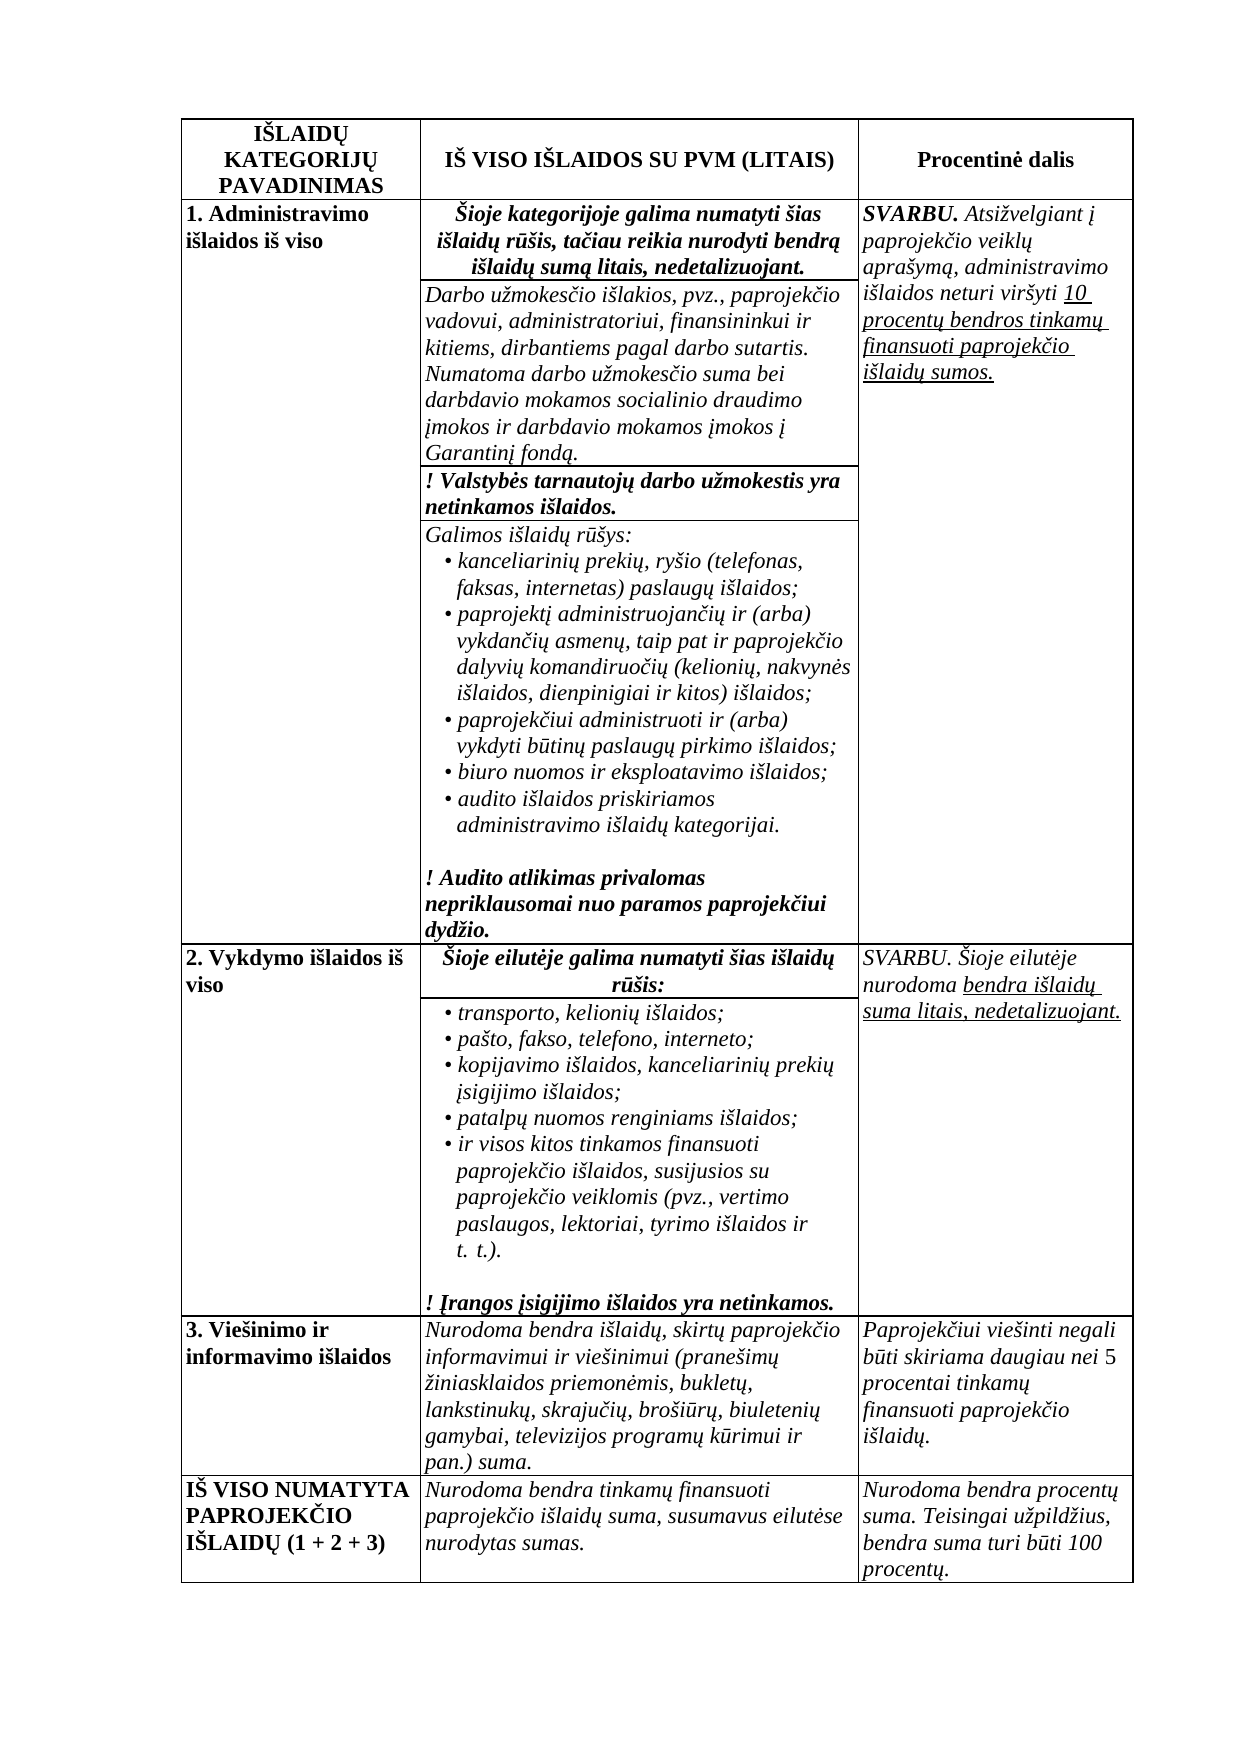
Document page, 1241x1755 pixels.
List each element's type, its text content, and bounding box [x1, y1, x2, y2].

table_cell IŠ VISO IŠLAIDOS SU PVM (LITAIS) [421, 120, 858, 199]
table_cell 3. Viešinimo ir informavimo išlaidos [182, 1317, 420, 1475]
table_cell ! Valstybės tarnautojų darbo užmokestis yra netinkamos išlaidos. [421, 467, 858, 520]
table_cell Paprojekčiui viešinti negali būti skiriama daugiau nei 5 procentai tinkamų finansuoti paprojekčio išlaidų. [859, 1317, 1132, 1475]
table_cell IŠLAIDŲ KATEGORIJŲ PAVADINIMAS [182, 120, 420, 199]
table_cell Nurodoma bendra procentų suma. Teisingai užpildžius, bendra suma turi būti 100 procentų. [859, 1476, 1132, 1582]
table_cell Šioje eilutėje galima numatyti šias išlaidų rūšis: [421, 945, 858, 997]
table_cell Procentinė dalis [859, 120, 1132, 199]
table_cell 2. Vykdymo išlaidos iš viso [182, 945, 420, 1315]
table_cell • transporto, kelionių išlaidos; • pašto, fakso, telefono, interneto; • kopijavimo išlaidos, kanceliarinių prekių įsigijimo išlaidos; • patalpų nuomos renginiams išlaidos; • ir visos kitos tinkamos finansuoti paprojekčio išlaidos, susijusios su paprojekčio veiklomis (pvz., vertimo paslaugos, lektoriai, tyrimo išlaidos ir t. t.). ! Įrangos įsigijimo išlaidos yra netinkamos. [421, 999, 858, 1315]
table_cell SVARBU. Atsižvelgiant į paprojekčio veiklų aprašymą, administravimo išlaidos neturi viršyti 10 procentų bendros tinkamų finansuoti paprojekčio išlaidų sumos. [859, 200, 1132, 943]
table_cell 1. Administravimo išlaidos iš viso [182, 200, 420, 943]
table_cell Šioje kategorijoje galima numatyti šias išlaidų rūšis, tačiau reikia nurodyti bendrą išlaidų sumą litais, nedetalizuojant. [421, 200, 858, 279]
table_cell Galimos išlaidų rūšys: • kanceliarinių prekių, ryšio (telefonas, faksas, internetas) paslaugų išlaidos; • paprojektį administruojančių ir (arba) vykdančių asmenų, taip pat ir paprojekčio dalyvių komandiruočių (kelionių, nakvynės išlaidos, dienpinigiai ir kitos) išlaidos; • paprojekčiui administruoti ir (arba) vykdyti būtinų paslaugų pirkimo išlaidos; • biuro nuomos ir eksploatavimo išlaidos; • audito išlaidos priskiriamos administravimo išlaidų kategorijai. ! Audito atlikimas privalomas nepriklausomai nuo paramos paprojekčiui dydžio. [421, 521, 858, 943]
table_cell Nurodoma bendra išlaidų, skirtų paprojekčio informavimui ir viešinimui (pranešimų žiniasklaidos priemonėmis, bukletų, lankstinukų, skrajučių, brošiūrų, biuletenių gamybai, televizijos programų kūrimui ir pan.) suma. [421, 1317, 858, 1475]
table_cell Nurodoma bendra tinkamų finansuoti paprojekčio išlaidų suma, susumavus eilutėse nurodytas sumas. [421, 1476, 858, 1582]
table_cell SVARBU. Šioje eilutėje nurodoma bendra išlaidų suma litais, nedetalizuojant. [859, 945, 1132, 1315]
table_cell Darbo užmokesčio išlakios, pvz., paprojekčio vadovui, administratoriui, finansininkui ir kitiems, dirbantiems pagal darbo sutartis. Numatoma darbo užmokesčio suma bei darbdavio mokamos socialinio draudimo įmokos ir darbdavio mokamos įmokos į Garantinį fondą. [421, 281, 858, 465]
table_cell IŠ VISO NUMATYTA PAPROJEKČIO IŠLAIDŲ (1 + 2 + 3) [182, 1476, 420, 1582]
